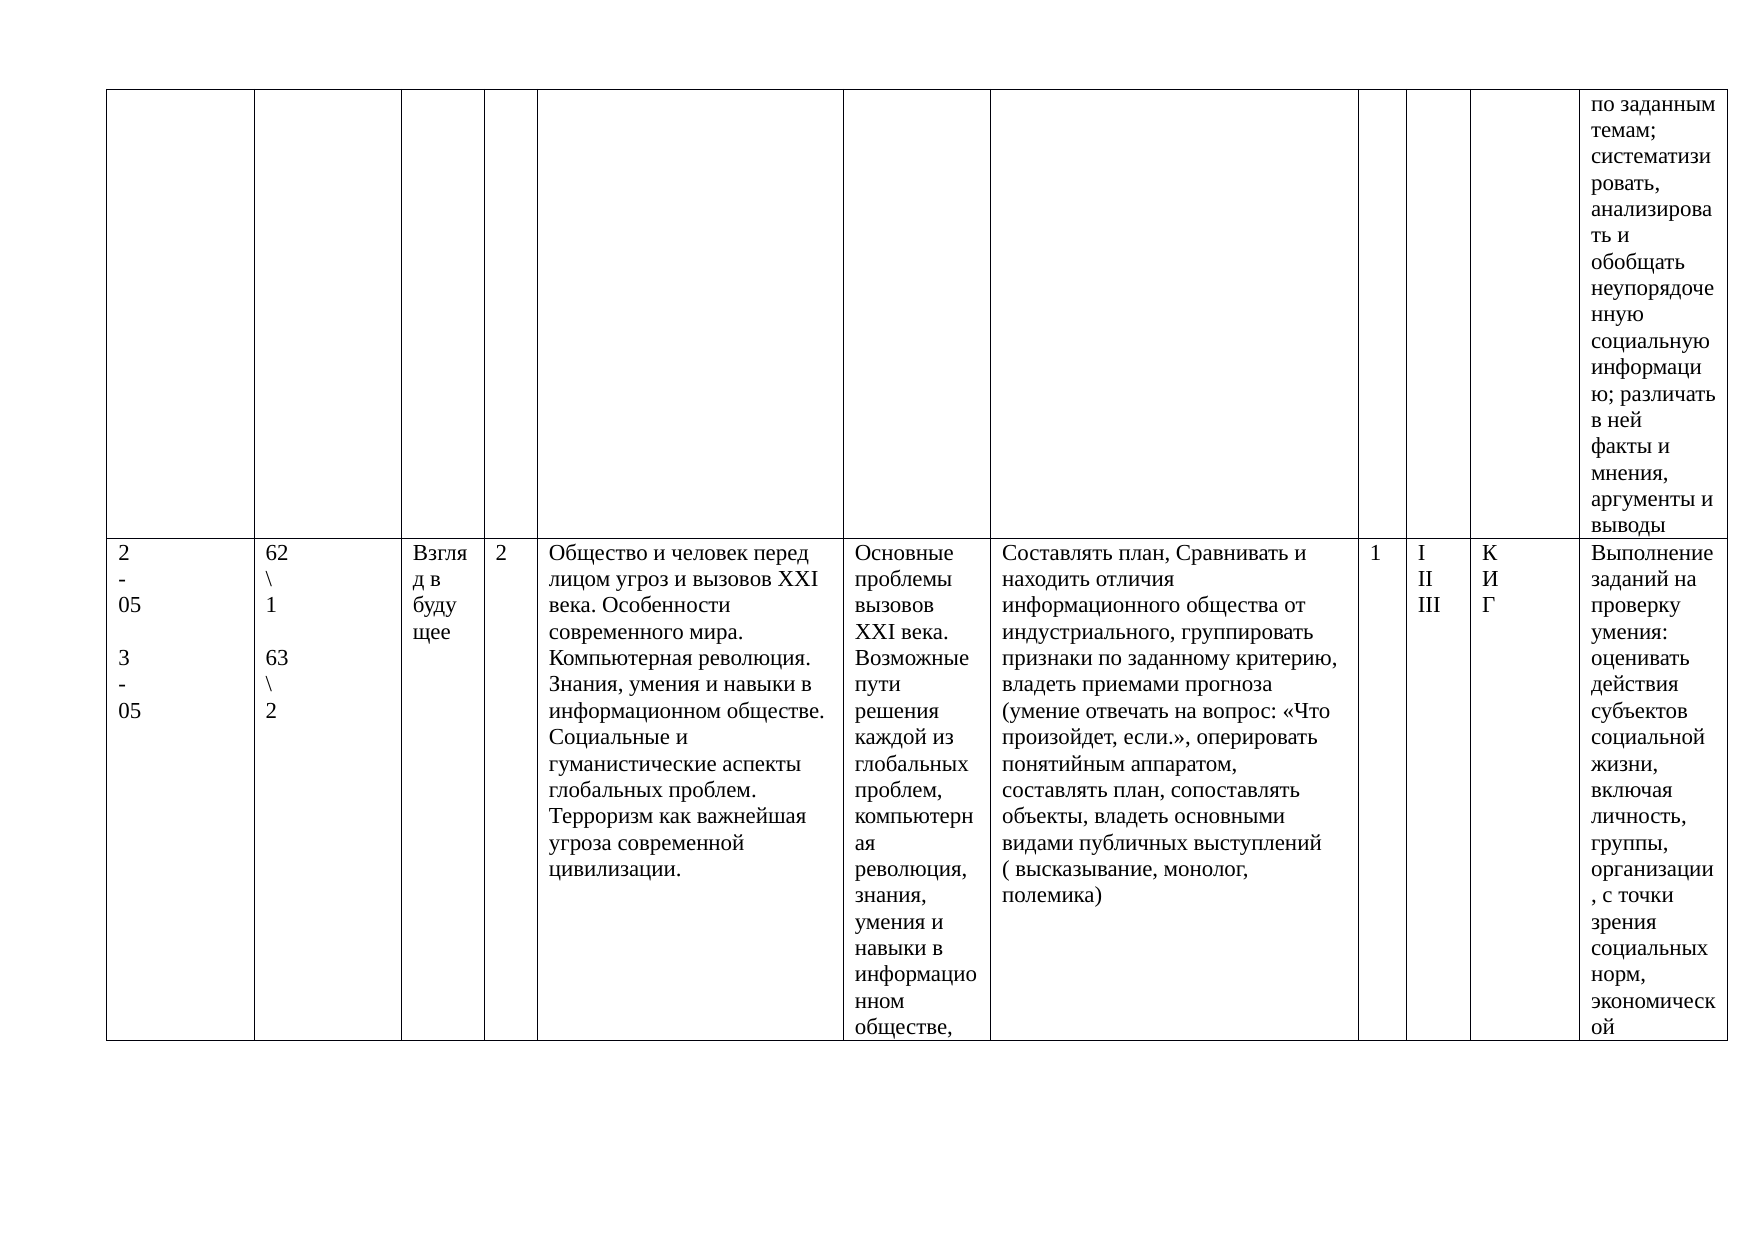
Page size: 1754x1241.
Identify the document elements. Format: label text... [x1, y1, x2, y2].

table_cell [1407, 90, 1470, 538]
table_cell по заданным темам; систематизировать, анализировать и обобщать неупорядоченную социальную информацию; различать в ней факты и мнения, аргументы и выводы [1580, 90, 1727, 538]
table_cell К И Г [1471, 539, 1579, 1039]
table_cell 2 - 05 3 - 05 [107, 539, 254, 1039]
table_cell [991, 90, 1358, 538]
table_cell Выполнение заданий на проверку умения: оценивать действия субъектов социальной жизни, включая личность, группы, организации, с точки зрения социальных норм, экономической [1580, 539, 1727, 1039]
table_cell [1359, 90, 1406, 538]
table_cell Составлять план, Сравнивать и находить отличия информационного общества от индустриального, группировать признаки по заданному критерию, владеть приемами прогноза (умение отвечать на вопрос: «Что произойдет, если.», оперировать понятийным аппаратом, составлять план, сопоставлять объекты, владеть основными видами публичных выступлений ( высказывание, монолог, полемика) [991, 539, 1358, 1039]
table_cell 62 \ 1 63 \ 2 [255, 539, 401, 1039]
table_cell [107, 90, 254, 538]
table_cell [538, 90, 843, 538]
table_cell I II III [1407, 539, 1470, 1039]
table_cell [844, 90, 990, 538]
table_cell 2 [485, 539, 537, 1039]
table_cell [1471, 90, 1579, 538]
table_cell [485, 90, 537, 538]
table_cell [402, 90, 484, 538]
table_cell [255, 90, 401, 538]
table_cell 1 [1359, 539, 1406, 1039]
table_cell Взгляд в будущее [402, 539, 484, 1039]
table_cell Основные проблемы вызовов XXI века. Возможные пути решения каждой из глобальных проблем, компьютерная революция, знания, умения и навыки в информационном обществе, [844, 539, 990, 1039]
table_cell Общество и человек перед лицом угроз и вызовов XXI века. Особенности современного мира. Компьютерная революция. Знания, умения и навыки в информационном обществе. Социальные и гуманистические аспекты глобальных проблем. Терроризм как важнейшая угроза современной цивилизации. [538, 539, 843, 1039]
